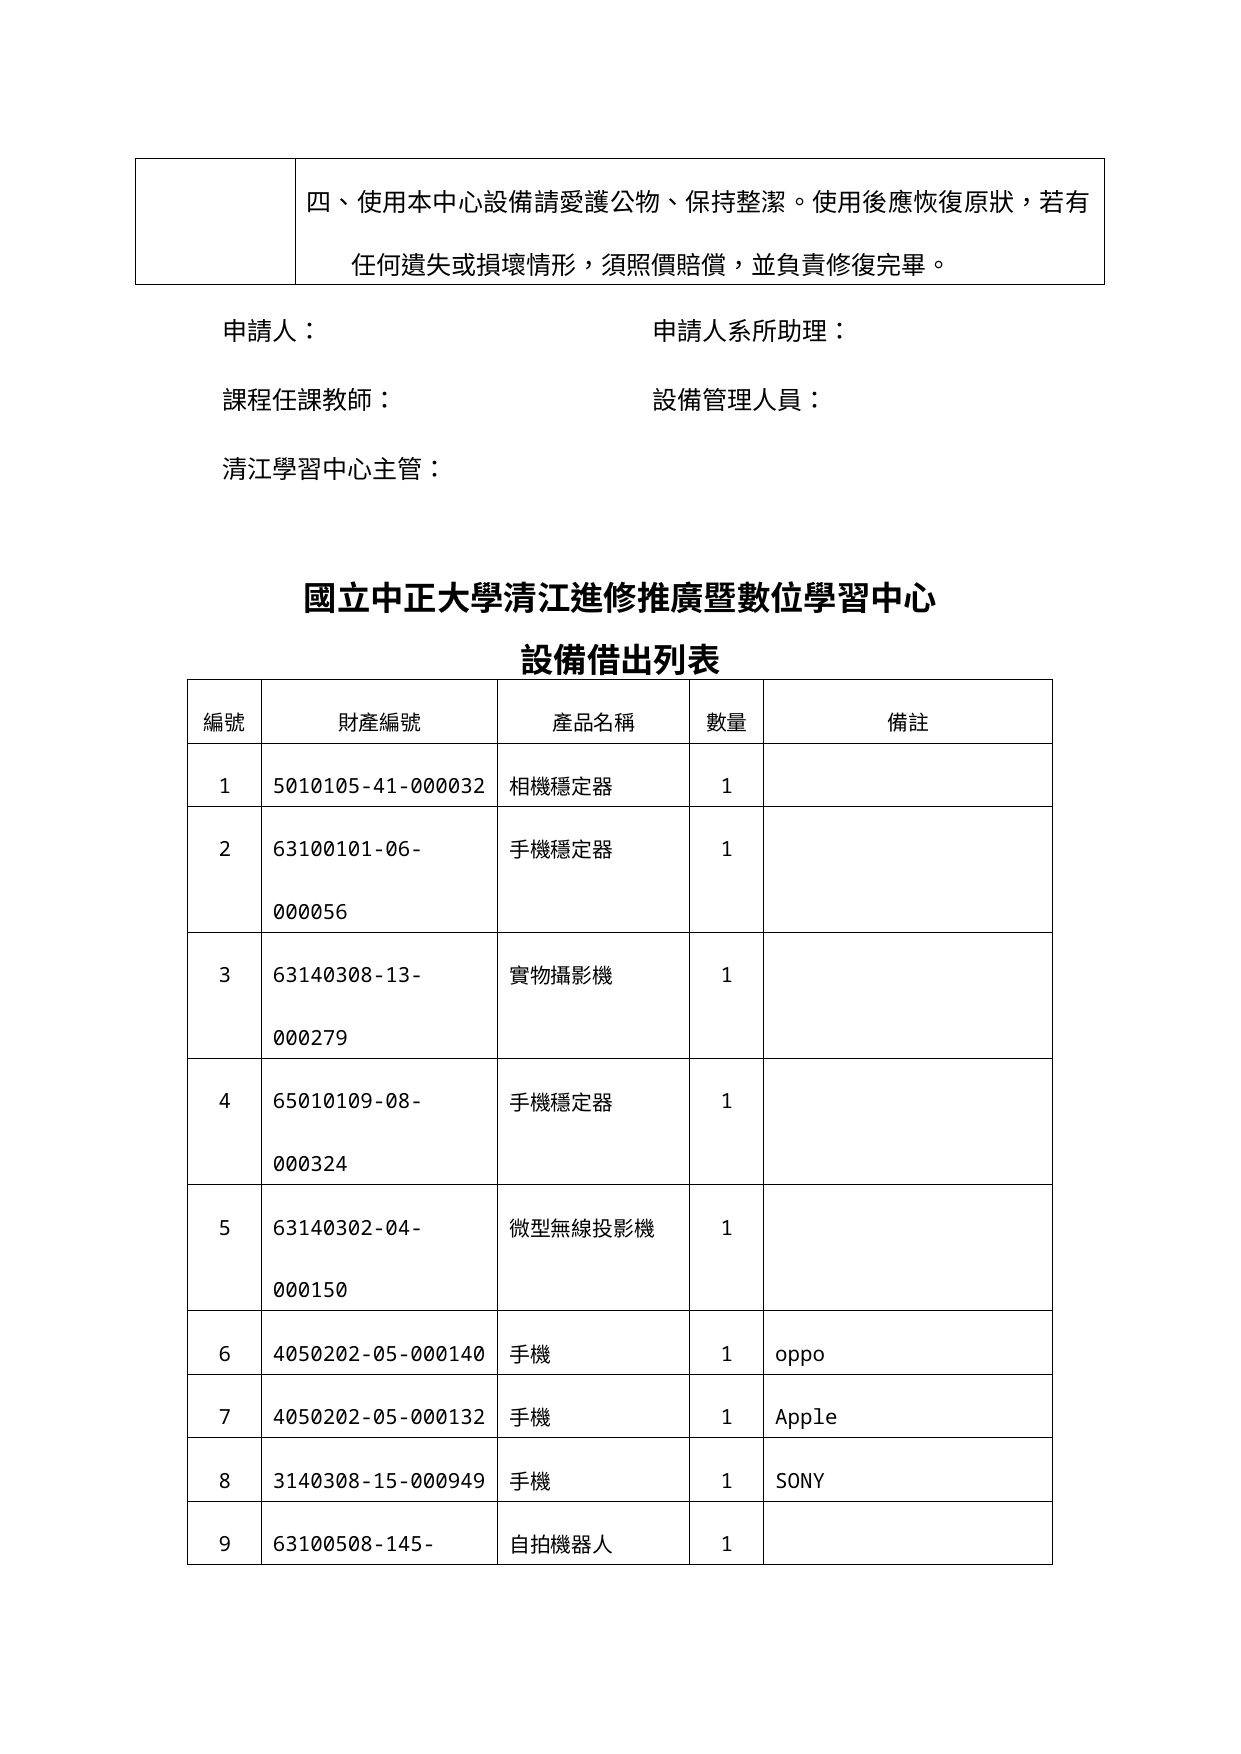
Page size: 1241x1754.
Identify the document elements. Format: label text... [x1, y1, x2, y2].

table_cell 數量 [690, 680, 763, 742]
table_cell 3 [188, 933, 261, 1058]
table_cell 手機 [498, 1311, 689, 1374]
table_cell SONY [764, 1438, 1052, 1501]
table_cell [764, 744, 1052, 806]
table_cell 申請人系所助理： [566, 285, 1104, 353]
table_cell 3140308-15-000949 [262, 1438, 497, 1501]
table_cell 5010105-41-000032 [262, 744, 497, 806]
table_cell [764, 807, 1052, 932]
table_cell 設備管理人員： [566, 353, 1104, 422]
table_cell 2 [188, 807, 261, 932]
table_cell 1 [690, 807, 763, 932]
table_cell 編號 [188, 680, 261, 742]
table_cell 1 [690, 1438, 763, 1501]
table_cell 手機 [498, 1375, 689, 1437]
table_cell 5 [188, 1185, 261, 1310]
table_cell 8 [188, 1438, 261, 1501]
table_cell [764, 933, 1052, 1058]
table_cell 4 [188, 1059, 261, 1184]
table_cell 手機穩定器 [498, 1059, 689, 1184]
table_cell 9 [188, 1502, 261, 1564]
table_cell [764, 1059, 1052, 1184]
table_cell 課程任課教師： [136, 353, 566, 422]
table_cell 65010109-08-000324 [262, 1059, 497, 1184]
table_cell 手機穩定器 [498, 807, 689, 932]
table_cell 四、使用本中心設備請愛護公物、保持整潔。使用後應恢復原狀，若有任何遺失或損壞情形，須照價賠償，並負責修復完畢。 [296, 159, 1104, 284]
table_cell 清江學習中心主管： [136, 423, 1104, 491]
table_cell 1 [690, 744, 763, 806]
table_cell 4050202-05-000132 [262, 1375, 497, 1437]
table_header 國立中正大學清江進修推廣暨數位學習中心 設備借出列表 [188, 554, 1053, 679]
table_cell 63140308-13-000279 [262, 933, 497, 1058]
table_cell 63140302-04-000150 [262, 1185, 497, 1310]
table_cell 1 [690, 1185, 763, 1310]
table_cell 1 [690, 1375, 763, 1437]
table_cell 63100508-145- [262, 1502, 497, 1564]
table_cell 4050202-05-000140 [262, 1311, 497, 1374]
table_cell [764, 1185, 1052, 1310]
table_cell Apple [764, 1375, 1052, 1437]
table_cell 備註 [764, 680, 1052, 742]
table_cell 1 [690, 933, 763, 1058]
table_cell [764, 1502, 1052, 1564]
table_cell 手機 [498, 1438, 689, 1501]
table_cell 63100101-06-000056 [262, 807, 497, 932]
table_cell 1 [188, 744, 261, 806]
table_cell 7 [188, 1375, 261, 1437]
table_cell 自拍機器人 [498, 1502, 689, 1564]
table_cell 財產編號 [262, 680, 497, 742]
table_cell 微型無線投影機 [498, 1185, 689, 1310]
table_cell 1 [690, 1311, 763, 1374]
table_cell 產品名稱 [498, 680, 689, 742]
table_cell 1 [690, 1502, 763, 1564]
table_cell [136, 159, 295, 284]
table_cell 6 [188, 1311, 261, 1374]
table_cell 相機穩定器 [498, 744, 689, 806]
table_cell oppo [764, 1311, 1052, 1374]
table_cell 申請人： [136, 285, 566, 353]
table_cell 1 [690, 1059, 763, 1184]
table_cell 實物攝影機 [498, 933, 689, 1058]
